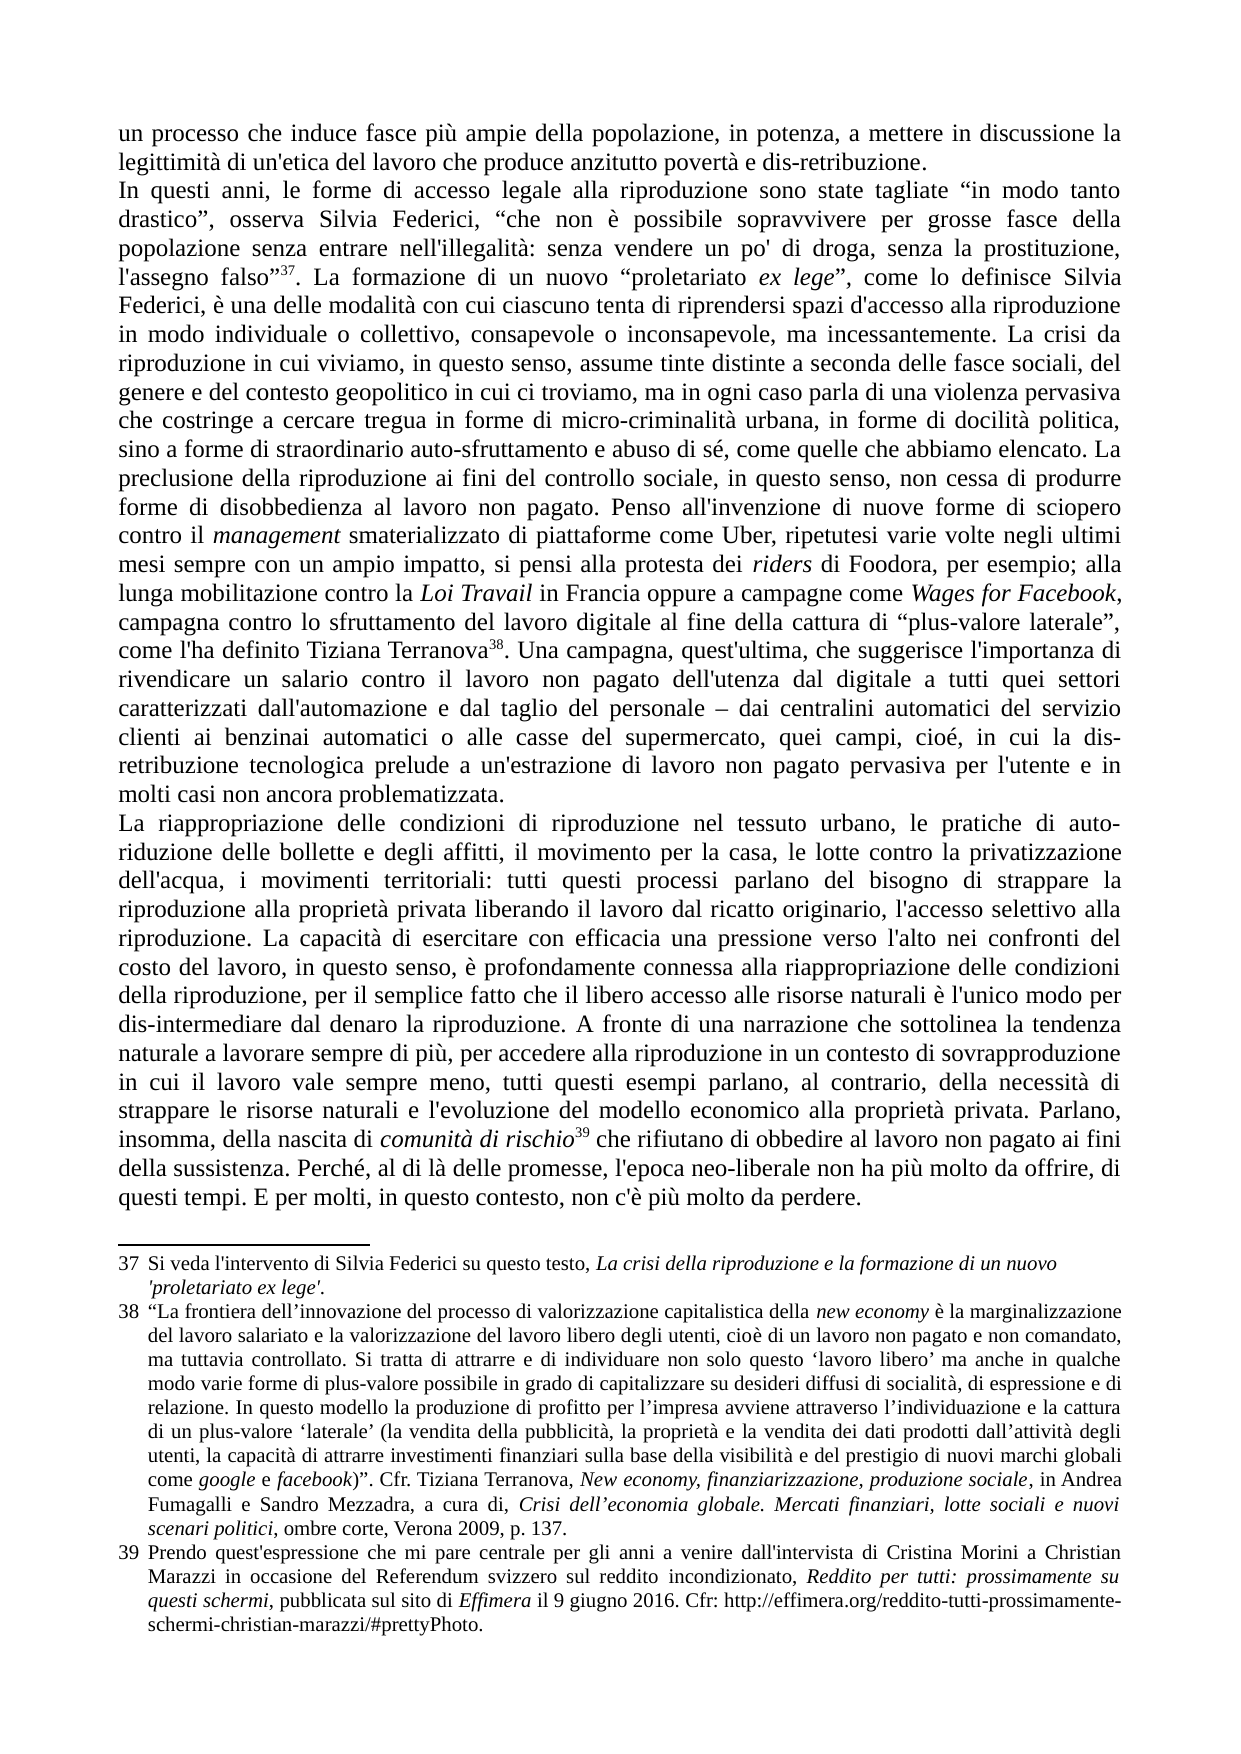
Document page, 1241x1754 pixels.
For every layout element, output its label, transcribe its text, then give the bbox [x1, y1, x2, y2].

text “La frontiera dell’innovazione del processo di valorizzazione capitalistica della new economy è la marginalizzazione del lavoro salariato e la valorizzazione del lavoro libero degli utenti, cioè di un lavoro non pagato e non comandato, ma tuttavia controllato. Si tratta di attrarre e di individuare non solo questo ‘lavoro libero’ ma anche in qualche modo varie forme di plus-valore possibile in grado di capitalizzare su desideri diffusi di socialità, di espressione e di relazione. In questo modello la produzione di profitto per l’impresa avviene attraverso l’individuazione e la cattura di un plus-valore ‘laterale’ (la vendita della pubblicità, la proprietà e la vendita dei dati prodotti dall’attività degli utenti, la capacità di attrarre investimenti finanziari sulla base della visibilità e del prestigio di nuovi marchi globali come google e facebook)”. Cfr. Tiziana Terranova, New economy, finanziarizzazione, produzione sociale, in Andrea Fumagalli e Sandro Mezzadra, a cura di, Crisi dell’economia globale. Mercati finanziari, lotte sociali e nuovi scenari politici, ombre corte, Verona 2009, p. 137. [118, 1299, 1122, 1539]
text un processo che induce fasce più ampie della popolazione, in potenza, a mettere in discussione la legittimità di un'etica del lavoro che produce anzitutto povertà e dis-retribuzione. [118, 118, 1122, 176]
text In questi anni, le forme di accesso legale alla riproduzione sono state tagliate “in modo tanto drastico”, osserva Silvia Federici, “che non è possibile sopravvivere per grosse fasce della popolazione senza entrare nell'illegalità: senza vendere un po' di droga, senza la prostituzione, l'assegno falso”. La formazione di un nuovo “proletariato ex lege”, come lo definisce Silvia Federici, è una delle modalità con cui ciascuno tenta di riprendersi spazi d'accesso alla riproduzione in modo individuale o collettivo, consapevole o inconsapevole, ma incessantemente. La crisi da riproduzione in cui viviamo, in questo senso, assume tinte distinte a seconda delle fasce sociali, del genere e del contesto geopolitico in cui ci troviamo, ma in ogni caso parla di una violenza pervasiva che costringe a cercare tregua in forme di micro-criminalità urbana, in forme di docilità politica, sino a forme di straordinario auto-sfruttamento e abuso di sé, come quelle che abbiamo elencato. La preclusione della riproduzione ai fini del controllo sociale, in questo senso, non cessa di produrre forme di disobbedienza al lavoro non pagato. Penso all'invenzione di nuove forme di sciopero contro il management smaterializzato di piattaforme come Uber, ripetutesi varie volte negli ultimi mesi sempre con un ampio impatto, si pensi alla protesta dei riders di Foodora, per esempio; alla lunga mobilitazione contro la Loi Travail in Francia oppure a campagne come Wages for Facebook, campagna contro lo sfruttamento del lavoro digitale al fine della cattura di “plus-valore laterale”, come l'ha definito Tiziana Terranova. Una campagna, quest'ultima, che suggerisce l'importanza di rivendicare un salario contro il lavoro non pagato dell'utenza dal digitale a tutti quei settori caratterizzati dall'automazione e dal taglio del personale – dai centralini automatici del servizio clienti ai benzinai automatici o alle casse del supermercato, quei campi, cioé, in cui la dis-retribuzione tecnologica prelude a un'estrazione di lavoro non pagato pervasiva per l'utente e in molti casi non ancora problematizzata. [118, 176, 1122, 808]
text La riappropriazione delle condizioni di riproduzione nel tessuto urbano, le pratiche di auto-riduzione delle bollette e degli affitti, il movimento per la casa, le lotte contro la privatizzazione dell'acqua, i movimenti territoriali: tutti questi processi parlano del bisogno di strappare la riproduzione alla proprietà privata liberando il lavoro dal ricatto originario, l'accesso selettivo alla riproduzione. La capacità di esercitare con efficacia una pressione verso l'alto nei confronti del costo del lavoro, in questo senso, è profondamente connessa alla riappropriazione delle condizioni della riproduzione, per il semplice fatto che il libero accesso alle risorse naturali è l'unico modo per dis-intermediare dal denaro la riproduzione. A fronte di una narrazione che sottolinea la tendenza naturale a lavorare sempre di più, per accedere alla riproduzione in un contesto di sovrapproduzione in cui il lavoro vale sempre meno, tutti questi esempi parlano, al contrario, della necessità di strappare le risorse naturali e l'evoluzione del modello economico alla proprietà privata. Parlano, insomma, della nascita di comunità di rischio che rifiutano di obbedire al lavoro non pagato ai fini della sussistenza. Perché, al di là delle promesse, l'epoca neo-liberale non ha più molto da offrire, di questi tempi. E per molti, in questo contesto, non c'è più molto da perdere. [118, 808, 1122, 1211]
text Prendo quest'espressione che mi pare centrale per gli anni a venire dall'intervista di Cristina Morini a Christian Marazzi in occasione del Referendum svizzero sul reddito incondizionato, Reddito per tutti: prossimamente su questi schermi, pubblicata sul sito di Effimera il 9 giugno 2016. Cfr: http://effimera.org/reddito-tutti-prossimamente-schermi-christian-marazzi/#prettyPhoto. [118, 1539, 1122, 1636]
text Si veda l'intervento di Silvia Federici su questo testo, La crisi della riproduzione e la formazione di un nuovo 'proletariato ex lege'. [118, 1251, 1122, 1299]
